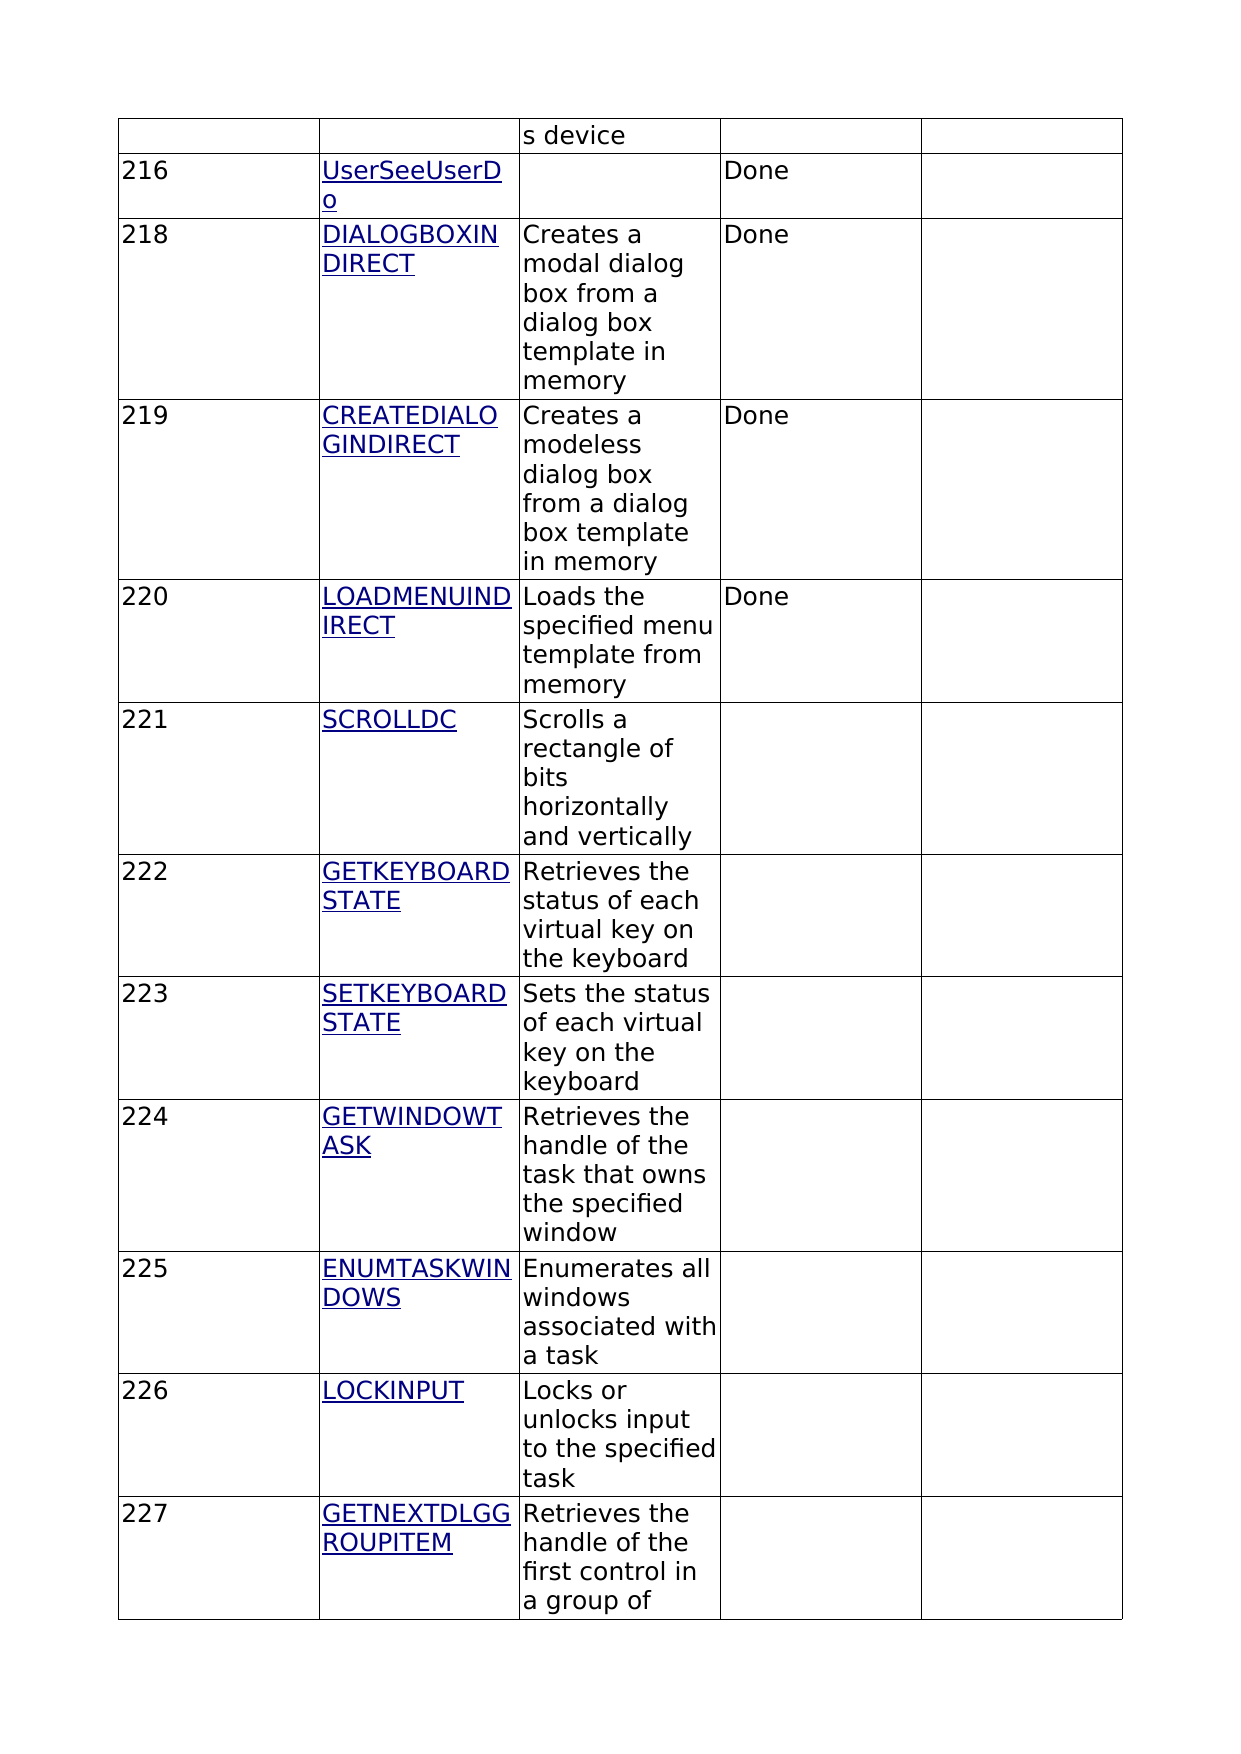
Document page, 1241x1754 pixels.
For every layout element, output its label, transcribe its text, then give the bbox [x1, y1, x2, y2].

table_cell [721, 119, 921, 153]
table_cell 222 [119, 855, 319, 976]
table_cell DIALOGBOXINDIRECT [320, 219, 519, 398]
table_cell [922, 1374, 1122, 1496]
table_cell Retrieves the handle of the first control in a group of [520, 1497, 720, 1618]
table_cell Loads the specified menu template from memory [520, 580, 720, 702]
table_cell [922, 977, 1122, 1099]
table_cell GETKEYBOARDSTATE [320, 855, 519, 976]
table_cell Retrieves the status of each virtual key on the keyboard [520, 855, 720, 976]
table_cell [922, 119, 1122, 153]
table_cell s device [520, 119, 720, 153]
table_cell 216 [119, 154, 319, 217]
table_cell [320, 119, 519, 153]
table_cell 218 [119, 219, 319, 398]
table_cell ENUMTASKWINDOWS [320, 1252, 519, 1373]
table_cell UserSeeUserDo [320, 154, 519, 217]
table_cell 219 [119, 400, 319, 579]
table_cell [922, 855, 1122, 976]
table_cell [721, 1252, 921, 1373]
table_cell Done [721, 400, 921, 579]
table_cell [922, 1252, 1122, 1373]
table_cell Enumerates all windows associated with a task [520, 1252, 720, 1373]
table_cell Done [721, 580, 921, 702]
table_cell Sets the status of each virtual key on the keyboard [520, 977, 720, 1099]
table_cell [520, 154, 720, 217]
table_cell [721, 977, 921, 1099]
table_cell [721, 1100, 921, 1251]
table_cell [922, 1497, 1122, 1618]
table_cell [922, 1100, 1122, 1251]
table_cell [922, 580, 1122, 702]
table_cell 221 [119, 703, 319, 854]
table_cell 223 [119, 977, 319, 1099]
table_cell [721, 855, 921, 976]
table_cell GETWINDOWTASK [320, 1100, 519, 1251]
table_cell [922, 219, 1122, 398]
table_cell [721, 1497, 921, 1618]
table_cell SETKEYBOARDSTATE [320, 977, 519, 1099]
table_cell Scrolls a rectangle of bits horizontally and vertically [520, 703, 720, 854]
table_cell [922, 703, 1122, 854]
table_cell 227 [119, 1497, 319, 1618]
table_cell [119, 119, 319, 153]
table_cell GETNEXTDLGGROUPITEM [320, 1497, 519, 1618]
table_cell [721, 703, 921, 854]
table_cell [721, 1374, 921, 1496]
table_cell Done [721, 219, 921, 398]
table_cell Retrieves the handle of the task that owns the specified window [520, 1100, 720, 1251]
table_cell Locks or unlocks input to the specified task [520, 1374, 720, 1496]
table_cell 225 [119, 1252, 319, 1373]
table_cell CREATEDIALOGINDIRECT [320, 400, 519, 579]
table_cell [922, 154, 1122, 217]
table_cell 224 [119, 1100, 319, 1251]
table_cell Creates a modal dialog box from a dialog box template in memory [520, 219, 720, 398]
table_cell Creates a modeless dialog box from a dialog box template in memory [520, 400, 720, 579]
table_cell 226 [119, 1374, 319, 1496]
table_cell LOADMENUINDIRECT [320, 580, 519, 702]
table_cell 220 [119, 580, 319, 702]
table_cell [922, 400, 1122, 579]
table_cell Done [721, 154, 921, 217]
table_cell LOCKINPUT [320, 1374, 519, 1496]
table_cell SCROLLDC [320, 703, 519, 854]
